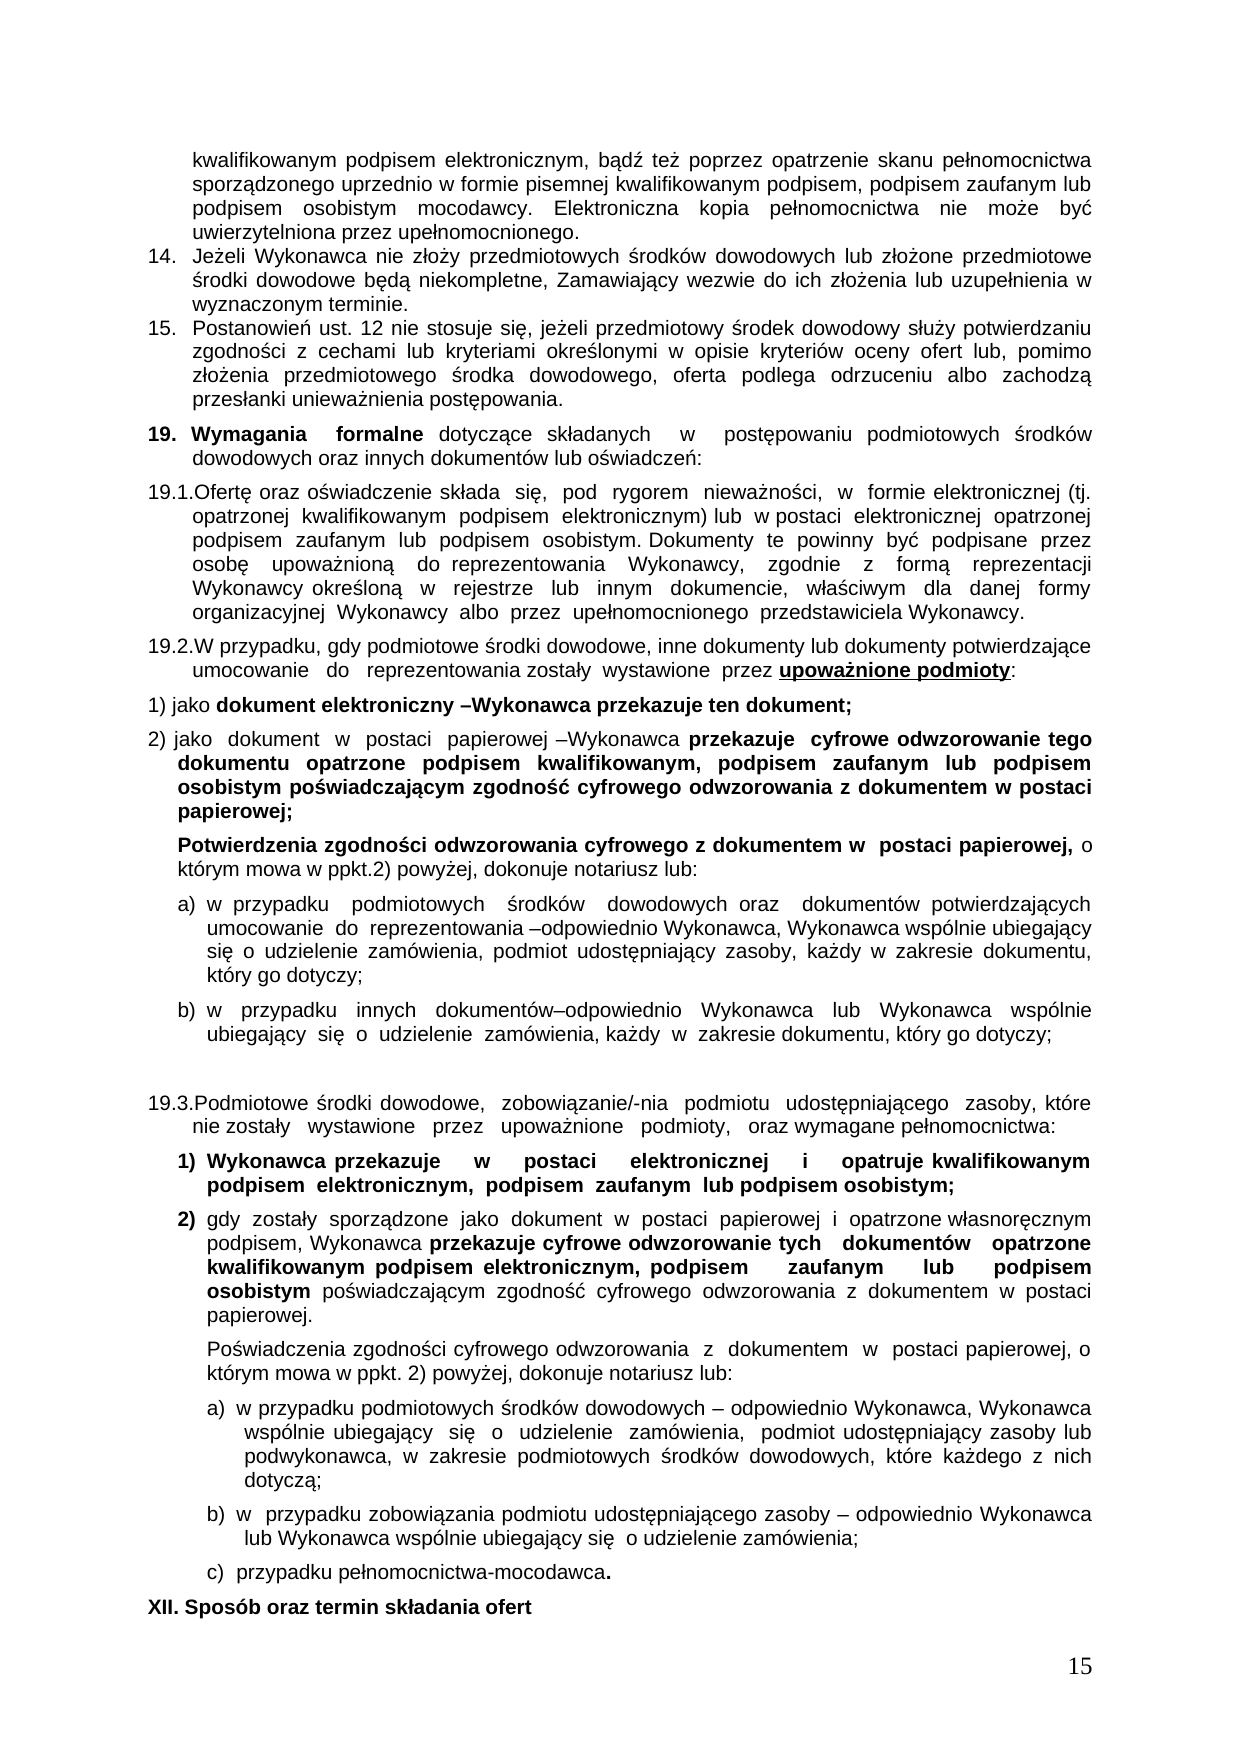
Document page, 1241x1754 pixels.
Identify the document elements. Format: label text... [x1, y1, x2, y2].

list w przypadku podmiotowych środków dowodowych – odpowiednio Wykonawca, Wykonawca wspólnie ubiegający się o udzielenie zamówienia, podmiot udostępniający zasoby lub podwykonawca, w zakresie podmiotowych środków dowodowych, które każdego z nich dotyczą; [207, 1396, 1093, 1491]
text 1) Wykonawca przekazuje w postaci elektronicznej i opatruje kwalifikowanym podpisem elektronicznym, podpisem zaufanym lub podpisem osobistym; [177, 1149, 1093, 1197]
text 19.2.W przypadku, gdy podmiotowe środki dowodowe, inne dokumenty lub dokumenty potwierdzające umocowanie do reprezentowania zostały wystawione przez upoważnione podmioty: [148, 634, 1093, 682]
text Potwierdzenia zgodności odwzorowania cyfrowego z dokumentem w postaci papierowej, o którym mowa w ppkt.2) powyżej, dokonuje notariusz lub: [148, 833, 1093, 881]
text 2) jako dokument w postaci papierowej –Wykonawca przekazuje cyfrowe odwzorowanie tego dokumentu opatrzone podpisem kwalifikowanym, podpisem zaufanym lub podpisem osobistym poświadczającym zgodność cyfrowego odwzorowania z dokumentem w postaci papierowej; [148, 727, 1093, 823]
list przypadku pełnomocnictwa-mocodawca. [207, 1560, 1093, 1584]
list w przypadku zobowiązania podmiotu udostępniającego zasoby – odpowiednio Wykonawca lub Wykonawca wspólnie ubiegający się o udzielenie zamówienia; [207, 1502, 1093, 1550]
text 19.3.Podmiotowe środki dowodowe, zobowiązanie/-nia podmiotu udostępniającego zasoby, które nie zostały wystawione przez upoważnione podmioty, oraz wymagane pełnomocnictwa: [148, 1090, 1093, 1138]
text 1) jako dokument elektroniczny –Wykonawca przekazuje ten dokument; [148, 692, 1093, 716]
list Jeżeli Wykonawca nie złoży przedmiotowych środków dowodowych lub złożone przedmiotowe środki dowodowe będą niekompletne, Zamawiający wezwie do ich złożenia lub uzupełnienia w wyznaczonym terminie. [148, 243, 1093, 315]
text b) w przypadku innych dokumentów–odpowiednio Wykonawca lub Wykonawca wspólnie ubiegający się o udzielenie zamówienia, każdy w zakresie dokumentu, który go dotyczy; [177, 998, 1093, 1046]
text Poświadczenia zgodności cyfrowego odwzorowania z dokumentem w postaci papierowej, o którym mowa w ppkt. 2) powyżej, dokonuje notariusz lub: [207, 1337, 1093, 1385]
text a) w przypadku podmiotowych środków dowodowych oraz dokumentów potwierdzających umocowanie do reprezentowania –odpowiednio Wykonawca, Wykonawca wspólnie ubiegający się o udzielenie zamówienia, podmiot udostępniający zasoby, każdy w zakresie dokumentu, który go dotyczy; [177, 891, 1093, 987]
text 19.1.Ofertę oraz oświadczenie składa się, pod rygorem nieważności, w formie elektronicznej (tj. opatrzonej kwalifikowanym podpisem elektronicznym) lub w postaci elektronicznej opatrzonej podpisem zaufanym lub podpisem osobistym. Dokumenty te powinny być podpisane przez osobę upoważnioną do reprezentowania Wykonawcy, zgodnie z formą reprezentacji Wykonawcy określoną w rejestrze lub innym dokumencie, właściwym dla danej formy organizacyjnej Wykonawcy albo przez upełnomocnionego przedstawiciela Wykonawcy. [148, 480, 1093, 624]
text 2) gdy zostały sporządzone jako dokument w postaci papierowej i opatrzone własnoręcznym podpisem, Wykonawca przekazuje cyfrowe odwzorowanie tych dokumentów opatrzone kwalifikowanym podpisem elektronicznym, podpisem zaufanym lub podpisem osobistym poświadczającym zgodność cyfrowego odwzorowania z dokumentem w postaci papierowej. [177, 1207, 1093, 1327]
text XII. Sposób oraz termin składania ofert [148, 1594, 1093, 1618]
list kwalifikowanym podpisem elektronicznym, bądź też poprzez opatrzenie skanu pełnomocnictwa sporządzonego uprzednio w formie pisemnej kwalifikowanym podpisem, podpisem zaufanym lub podpisem osobistym mocodawcy. Elektroniczna kopia pełnomocnictwa nie może być uwierzytelniona przez upełnomocnionego. [148, 148, 1093, 243]
text 19. Wymagania formalne dotyczące składanych w postępowaniu podmiotowych środków dowodowych oraz innych dokumentów lub oświadczeń: [148, 422, 1093, 469]
list Postanowień ust. 12 nie stosuje się, jeżeli przedmiotowy środek dowodowy służy potwierdzaniu zgodności z cechami lub kryteriami określonymi w opisie kryteriów oceny ofert lub, pomimo złożenia przedmiotowego środka dowodowego, oferta podlega odrzuceniu albo zachodzą przesłanki unieważnienia postępowania. [148, 315, 1093, 411]
